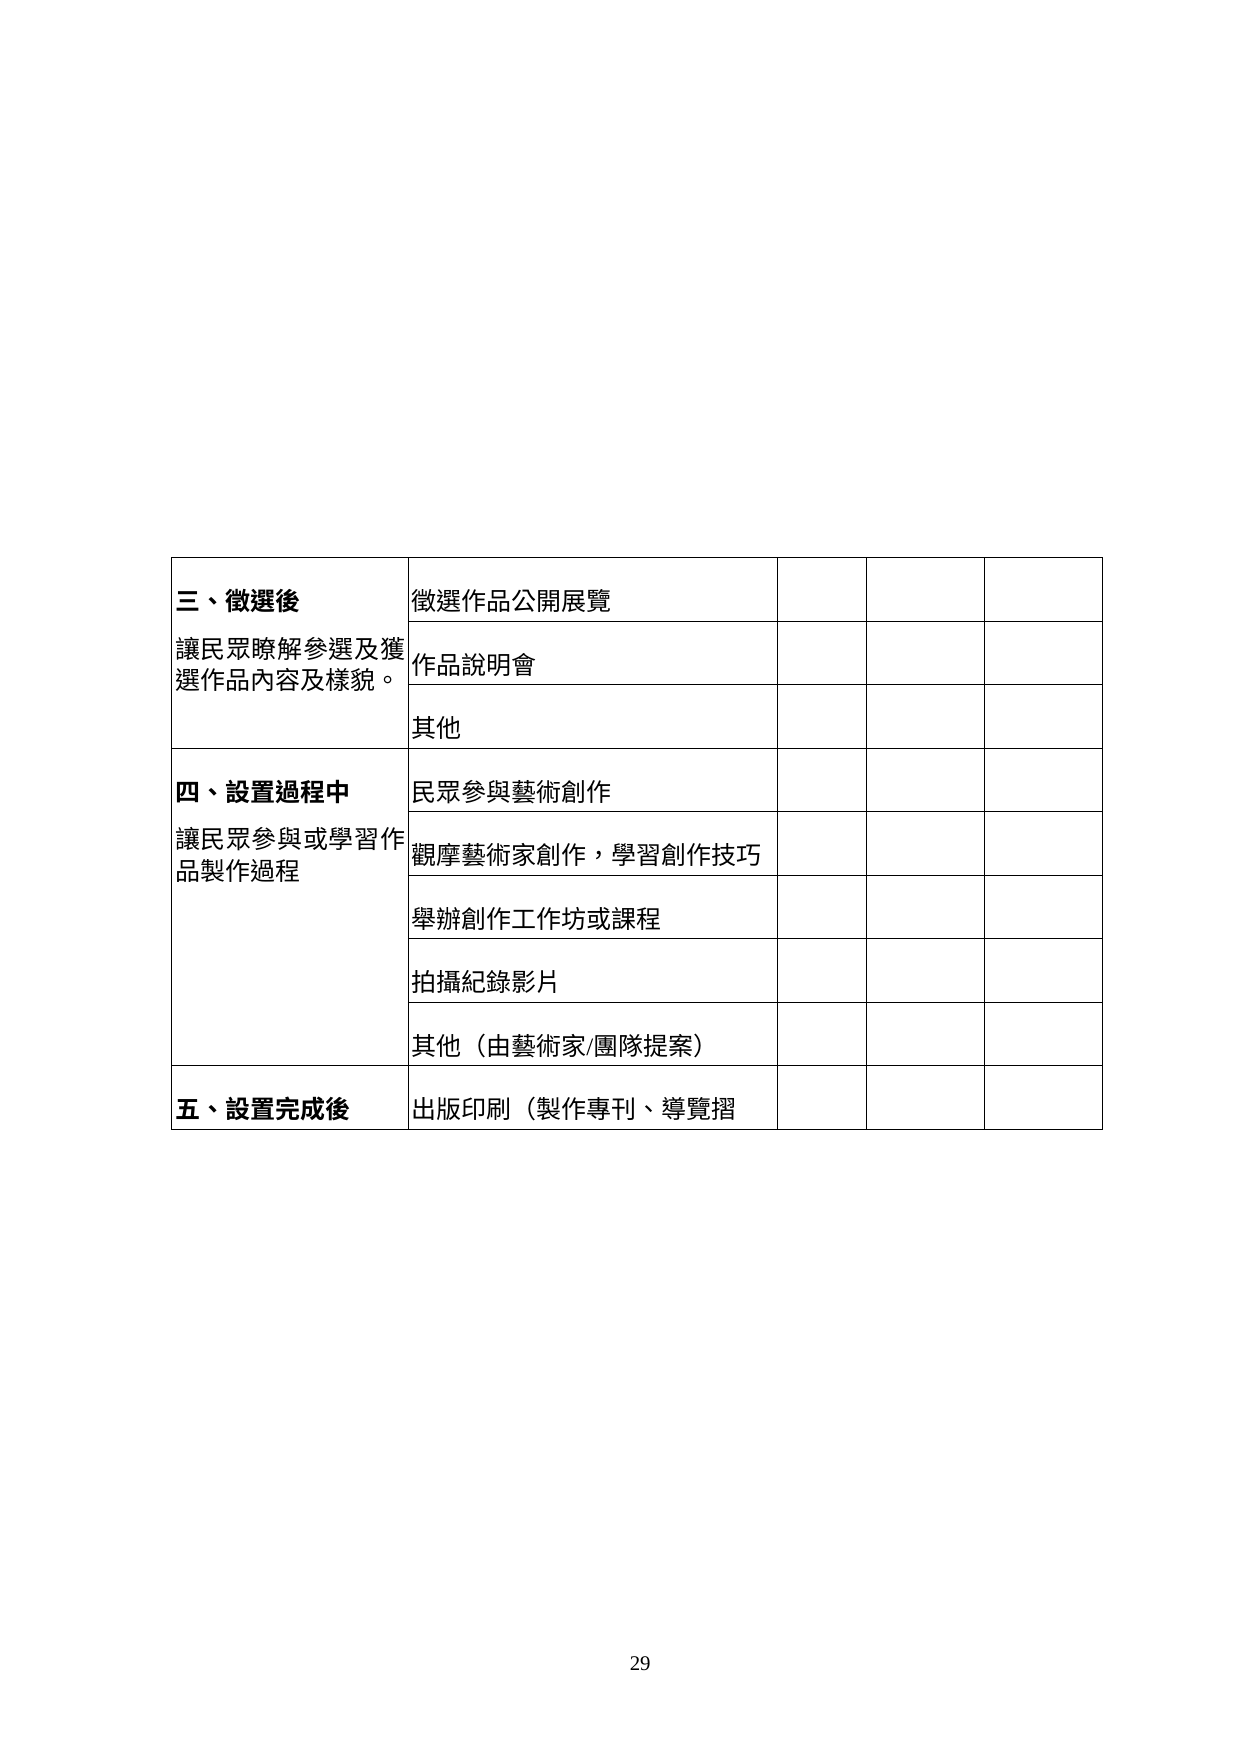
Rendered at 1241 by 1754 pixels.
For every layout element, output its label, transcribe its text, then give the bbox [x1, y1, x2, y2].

table_cell 拍攝紀錄影片 [409, 939, 777, 1002]
table_cell [778, 622, 866, 684]
table_cell [778, 1003, 866, 1065]
table_cell [867, 749, 984, 811]
table_cell [778, 939, 866, 1002]
table_cell [867, 812, 984, 875]
table_cell [985, 812, 1102, 875]
table_cell 出版印刷（製作專刊、導覽摺 [409, 1066, 777, 1129]
table_cell 民眾參與藝術創作 [409, 749, 777, 811]
table_cell [985, 558, 1102, 621]
table_cell [867, 1066, 984, 1129]
table_cell [867, 622, 984, 684]
table_cell [778, 812, 866, 875]
table_cell [985, 749, 1102, 811]
table_cell [867, 1003, 984, 1065]
table_cell 徵選作品公開展覽 [409, 558, 777, 621]
table_cell [985, 685, 1102, 748]
table_cell 其他 [409, 685, 777, 748]
table_cell 作品說明會 [409, 622, 777, 684]
table_cell 四、設置過程中 讓民眾參與或學習作品製作過程 [172, 749, 408, 1065]
table_cell [985, 1066, 1102, 1129]
table_cell [778, 749, 866, 811]
table_cell 五、設置完成後 [172, 1066, 408, 1129]
table_cell 其他（由藝術家/團隊提案） [409, 1003, 777, 1065]
table_cell [985, 939, 1102, 1002]
table_cell [985, 1003, 1102, 1065]
table_cell [778, 558, 866, 621]
table_cell [867, 876, 984, 938]
table_cell [778, 1066, 866, 1129]
table_cell [985, 876, 1102, 938]
table_cell [867, 558, 984, 621]
table_cell [778, 876, 866, 938]
table_cell [985, 622, 1102, 684]
table_cell [867, 939, 984, 1002]
table_cell [778, 685, 866, 748]
table_cell [867, 685, 984, 748]
table_cell 三、徵選後 讓民眾瞭解參選及獲選作品內容及樣貌。 [172, 558, 408, 748]
table_cell 觀摩藝術家創作，學習創作技巧 [409, 812, 777, 875]
table_cell 舉辦創作工作坊或課程 [409, 876, 777, 938]
